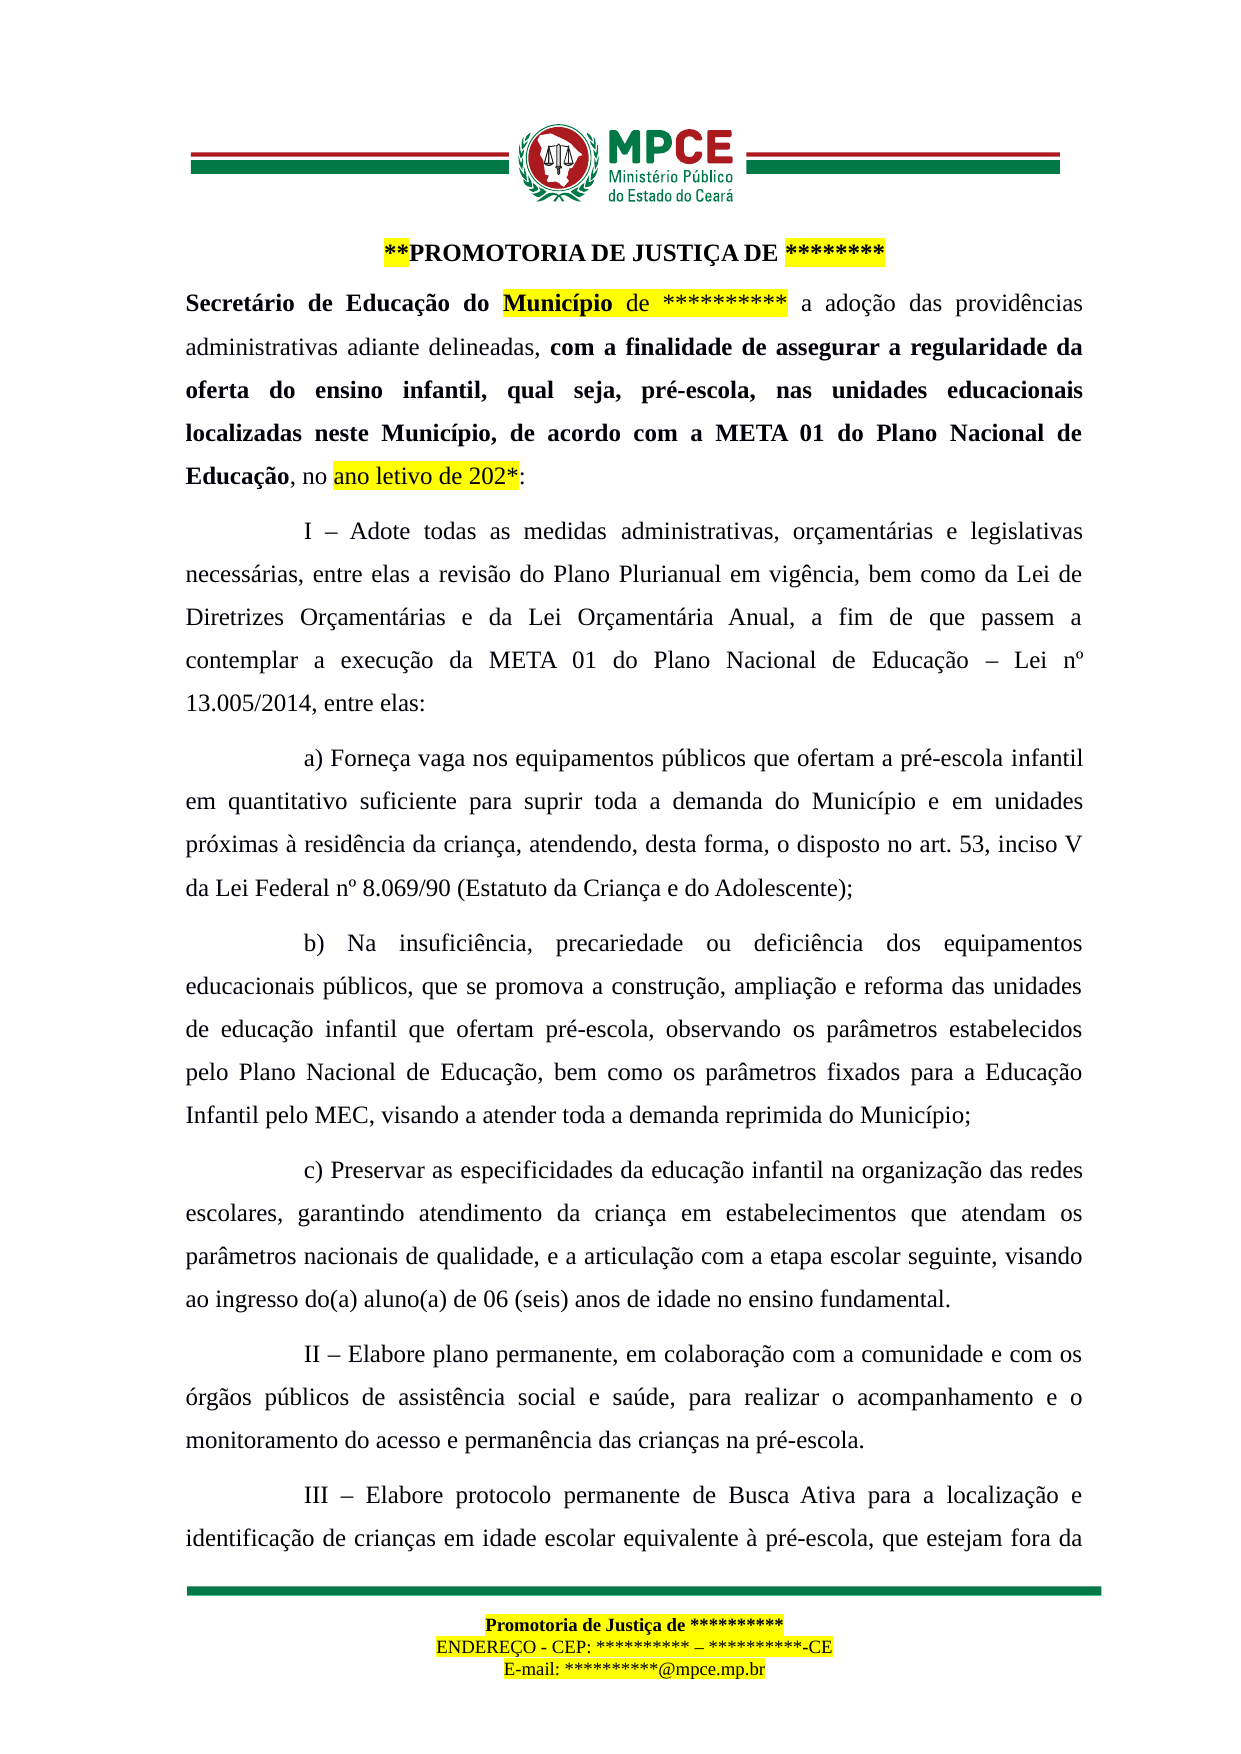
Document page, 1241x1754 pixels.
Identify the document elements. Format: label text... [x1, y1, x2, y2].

subtitle I – Adote todas as medidas administrativas, orçamentárias e legislativas necessárias, entre elas a revisão do Plano Plurianual em vigência, bem como da Lei de Diretrizes Orçamentárias e da Lei Orçamentária Anual, a fim de que passem a contemplar a execução da META 01 do Plano Nacional de Educação – Lei nº 13.005/2014, entre elas: [185, 516, 1083, 717]
subtitle a) Forneça vaga nos equipamentos públicos que ofertam a pré-escola infantil em quantitativo suficiente para suprir toda a demanda do Município e em unidades próximas à residência da criança, atendendo, desta forma, o disposto no art. 53, inciso V da Lei Federal nº 8.069/90 (Estatuto da Criança e do Adolescente); [185, 743, 1083, 901]
picture [185, 1585, 1102, 1596]
subtitle c) Preservar as especificidades da educação infantil na organização das redes escolares, garantindo atendimento da criança em estabelecimentos que atendam os parâmetros nacionais de qualidade, e a articulação com a etapa escolar seguinte, visando ao ingresso do(a) aluno(a) de 06 (seis) anos de idade no ensino fundamental. [185, 1155, 1083, 1313]
subtitle II – Elabore plano permanente, em colaboração com a comunidade e com os órgãos públicos de assistência social e saúde, para realizar o acompanhamento e o monitoramento do acesso e permanência das crianças na pré-escola. [185, 1339, 1083, 1454]
subtitle b) Na insuficiência, precariedade ou deficiência dos equipamentos educacionais públicos, que se promova a construção, ampliação e reforma das unidades de educação infantil que ofertam pré-escola, observando os parâmetros estabelecidos pelo Plano Nacional de Educação, bem como os parâmetros fixados para a Educação Infantil pelo MEC, visando a atender toda a demanda reprimida do Município; [185, 928, 1083, 1129]
subtitle III – Elabore protocolo permanente de Busca Ativa para a localização e identificação de crianças em idade escolar equivalente à pré-escola, que estejam fora da [185, 1480, 1083, 1552]
subtitle Secretário de Educação do Município de ********** a adoção das providências administrativas adiante delineadas, com a finalidade de assegurar a regularidade da oferta do ensino infantil, qual seja, pré-escola, nas unidades educacionais localizadas neste Município, de acordo com a META 01 do Plano Nacional de Educação, no ano letivo de 202*: [185, 288, 1083, 490]
